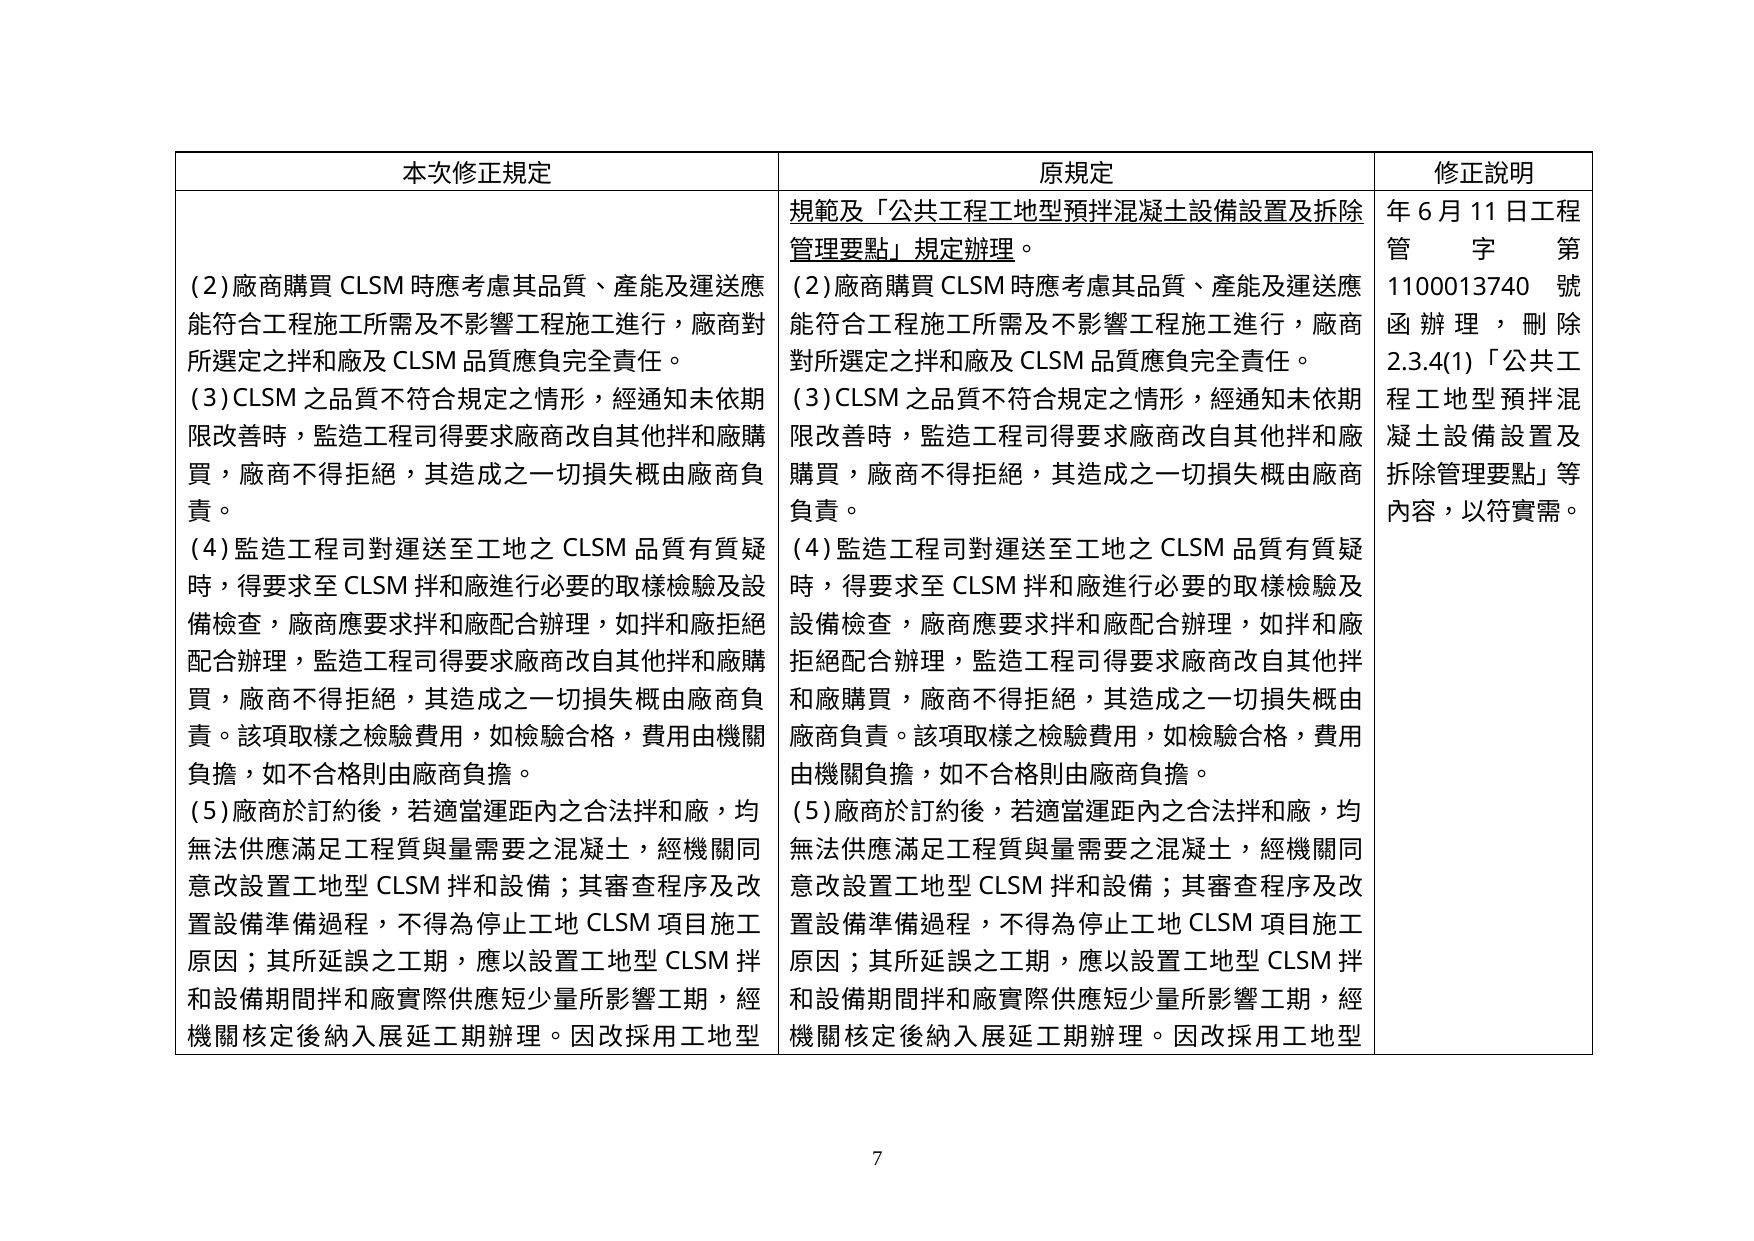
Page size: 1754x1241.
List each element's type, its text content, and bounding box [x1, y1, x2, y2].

table_header 本次修正規定 [176, 153, 778, 190]
table_header 原規定 [779, 153, 1374, 190]
table_header 修正說明 [1375, 153, 1592, 190]
table_cell 年6月11日工程管字第1100013740號函辦理，刪除2.3.4(1)「公共工程工地型預拌混凝土設備設置及拆除管理要點」等內容，以符實需。 [1375, 191, 1592, 1053]
table_cell (2)廠商購買CLSM時應考慮其品質、產能及運送應能符合工程施工所需及不影響工程施工進行，廠商對所選定之拌和廠及CLSM品質應負完全責任。 (3)CLSM之品質不符合規定之情形，經通知未依期限改善時，監造工程司得要求廠商改自其他拌和廠購買，廠商不得拒絕，其造成之一切損失概由廠商負責。 (4)監造工程司對運送至工地之CLSM品質有質疑時，得要求至CLSM拌和廠進行必要的取樣檢驗及設備檢查，廠商應要求拌和廠配合辦理，如拌和廠拒絕配合辦理，監造工程司得要求廠商改自其他拌和廠購買，廠商不得拒絕，其造成之一切損失概由廠商負責。該項取樣之檢驗費用，如檢驗合格，費用由機關負擔，如不合格則由廠商負擔。 (5)廠商於訂約後，若適當運距內之合法拌和廠，均無法供應滿足工程質與量需要之混凝土，經機關同意改設置工地型CLSM拌和設備；其審查程序及改置設備準備過程，不得為停止工地CLSM項目施工原因；其所延誤之工期，應以設置工地型CLSM拌和設備期間拌和廠實際供應短少量所影響工期，經機關核定後納入展延工期辦理。因改採用工地型 [176, 191, 778, 1053]
table_cell 規範及「公共工程工地型預拌混凝土設備設置及拆除管理要點」規定辦理。 (2)廠商購買CLSM時應考慮其品質、產能及運送應能符合工程施工所需及不影響工程施工進行，廠商對所選定之拌和廠及CLSM品質應負完全責任。 (3)CLSM之品質不符合規定之情形，經通知未依期限改善時，監造工程司得要求廠商改自其他拌和廠購買，廠商不得拒絕，其造成之一切損失概由廠商負責。 (4)監造工程司對運送至工地之CLSM品質有質疑時，得要求至CLSM拌和廠進行必要的取樣檢驗及設備檢查，廠商應要求拌和廠配合辦理，如拌和廠拒絕配合辦理，監造工程司得要求廠商改自其他拌和廠購買，廠商不得拒絕，其造成之一切損失概由廠商負責。該項取樣之檢驗費用，如檢驗合格，費用由機關負擔，如不合格則由廠商負擔。 (5)廠商於訂約後，若適當運距內之合法拌和廠，均無法供應滿足工程質與量需要之混凝土，經機關同意改設置工地型CLSM拌和設備；其審查程序及改置設備準備過程，不得為停止工地CLSM項目施工原因；其所延誤之工期，應以設置工地型CLSM拌和設備期間拌和廠實際供應短少量所影響工期，經機關核定後納入展延工期辦理。因改採用工地型 [779, 191, 1374, 1053]
